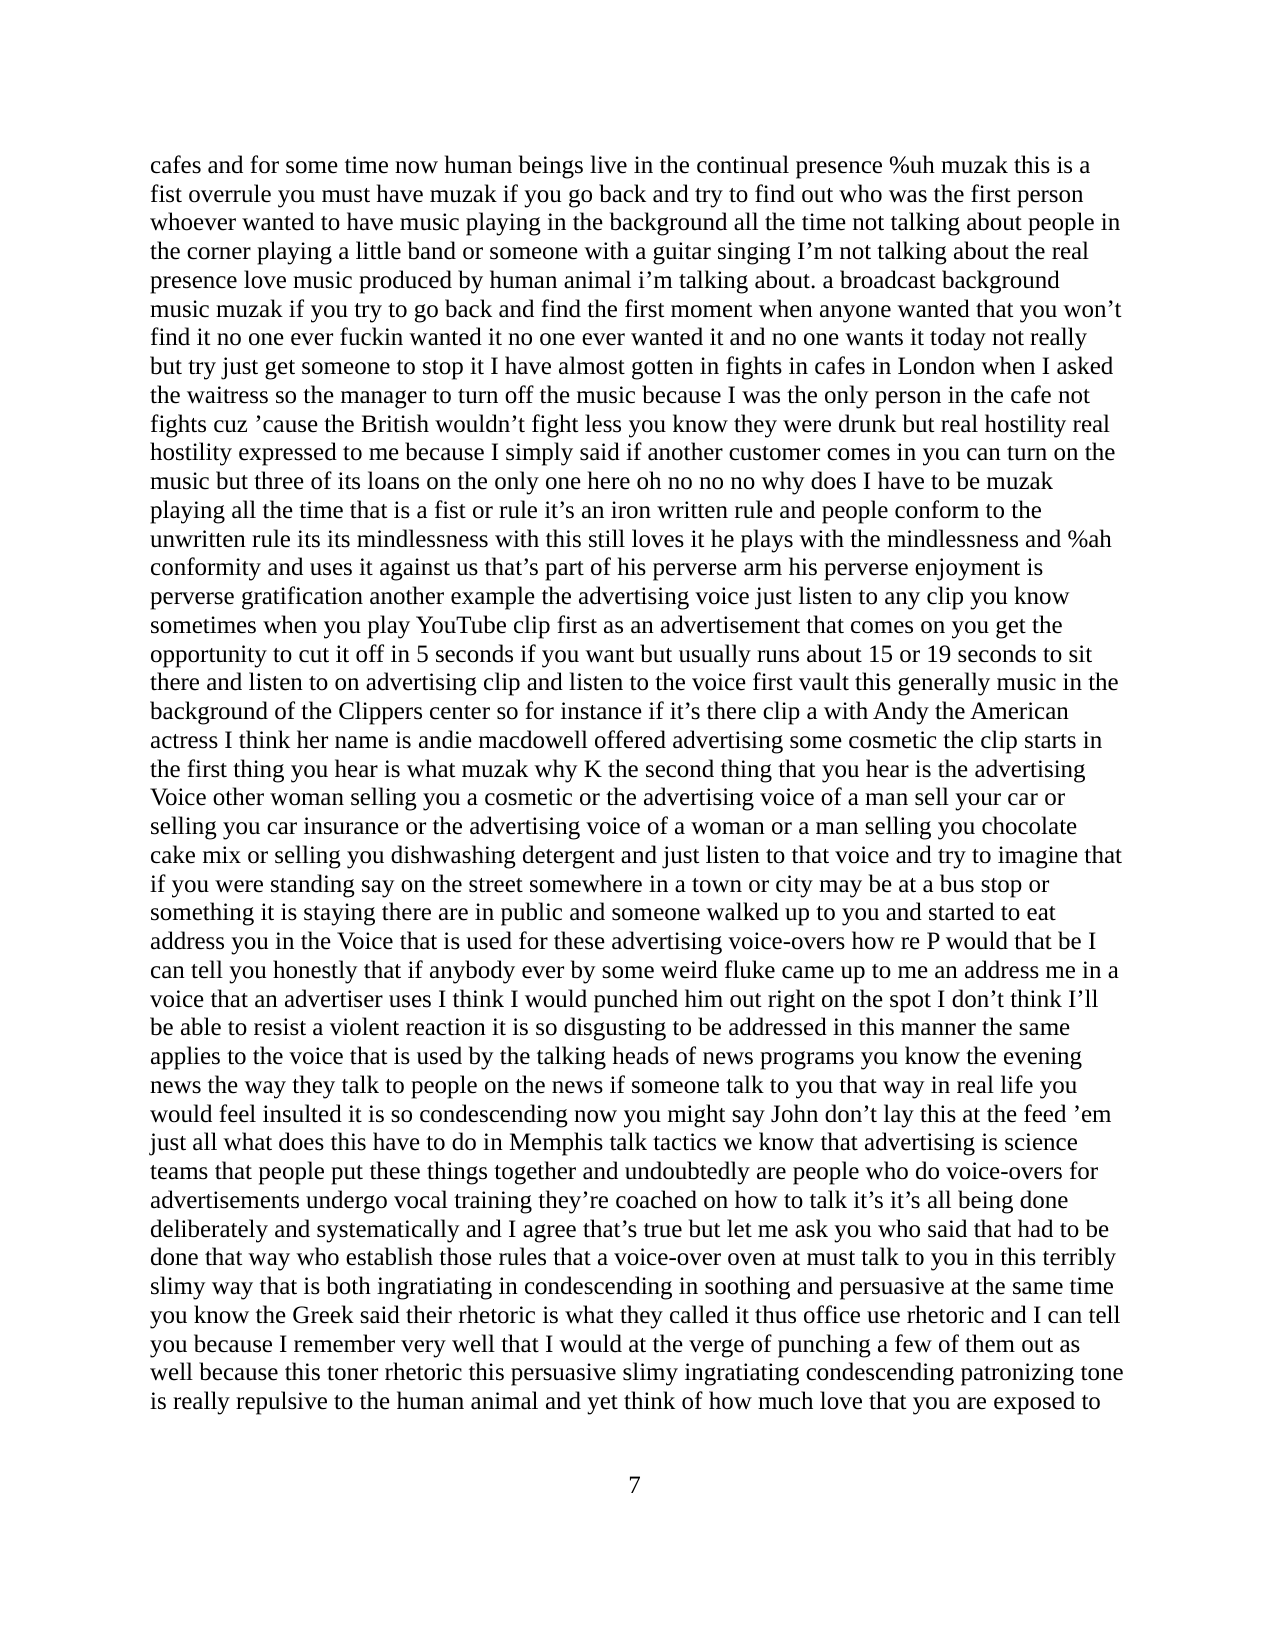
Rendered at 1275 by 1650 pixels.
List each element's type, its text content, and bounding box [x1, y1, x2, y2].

text cafes and for some time now human beings live in the continual presence %uh muzak this is a fist overrule you must have muzak if you go back and try to find out who was the first person whoever wanted to have music playing in the background all the time not talking about people in the corner playing a little band or someone with a guitar singing I’m not talking about the real presence love music produced by human animal i’m talking about. a broadcast background music muzak if you try to go back and find the first moment when anyone wanted that you won’t find it no one ever fuckin wanted it no one ever wanted it and no one wants it today not really but try just get someone to stop it I have almost gotten in fights in cafes in London when I asked the waitress so the manager to turn off the music because I was the only person in the cafe not fights cuz ’cause the British wouldn’t fight less you know they were drunk but real hostility real hostility expressed to me because I simply said if another customer comes in you can turn on the music but three of its loans on the only one here oh no no no why does I have to be muzak playing all the time that is a fist or rule it’s an iron written rule and people conform to the unwritten rule its its mindlessness with this still loves it he plays with the mindlessness and %ah conformity and uses it against us that’s part of his perverse arm his perverse enjoyment is perverse gratification another example the advertising voice just listen to any clip you know sometimes when you play YouTube clip first as an advertisement that comes on you get the opportunity to cut it off in 5 seconds if you want but usually runs about 15 or 19 seconds to sit there and listen to on advertising clip and listen to the voice first vault this generally music in the background of the Clippers center so for instance if it’s there clip a with Andy the American actress I think her name is andie macdowell offered advertising some cosmetic the clip starts in the first thing you hear is what muzak why K the second thing that you hear is the advertising Voice other woman selling you a cosmetic or the advertising voice of a man sell your car or selling you car insurance or the advertising voice of a woman or a man selling you chocolate cake mix or selling you dishwashing detergent and just listen to that voice and try to imagine that if you were standing say on the street somewhere in a town or city may be at a bus stop or something it is staying there are in public and someone walked up to you and started to eat address you in the Voice that is used for these advertising voice-overs how re P would that be I can tell you honestly that if anybody ever by some weird fluke came up to me an address me in a voice that an advertiser uses I think I would punched him out right on the spot I don’t think I’ll be able to resist a violent reaction it is so disgusting to be addressed in this manner the same applies to the voice that is used by the talking heads of news programs you know the evening news the way they talk to people on the news if someone talk to you that way in real life you would feel insulted it is so condescending now you might say John don’t lay this at the feed ’em just all what does this have to do in Memphis talk tactics we know that advertising is science teams that people put these things together and undoubtedly are people who do voice-overs for advertisements undergo vocal training they’re coached on how to talk it’s it’s all being done deliberately and systematically and I agree that’s true but let me ask you who said that had to be done that way who establish those rules that a voice-over oven at must talk to you in this terribly slimy way that is both ingratiating in condescending in soothing and persuasive at the same time you know the Greek said their rhetoric is what they called it thus office use rhetoric and I can tell you because I remember very well that I would at the verge of punching a few of them out as well because this toner rhetoric this persuasive slimy ingratiating condescending patronizing tone is really repulsive to the human animal and yet think of how much love that you are exposed to [150, 150, 1125, 1415]
